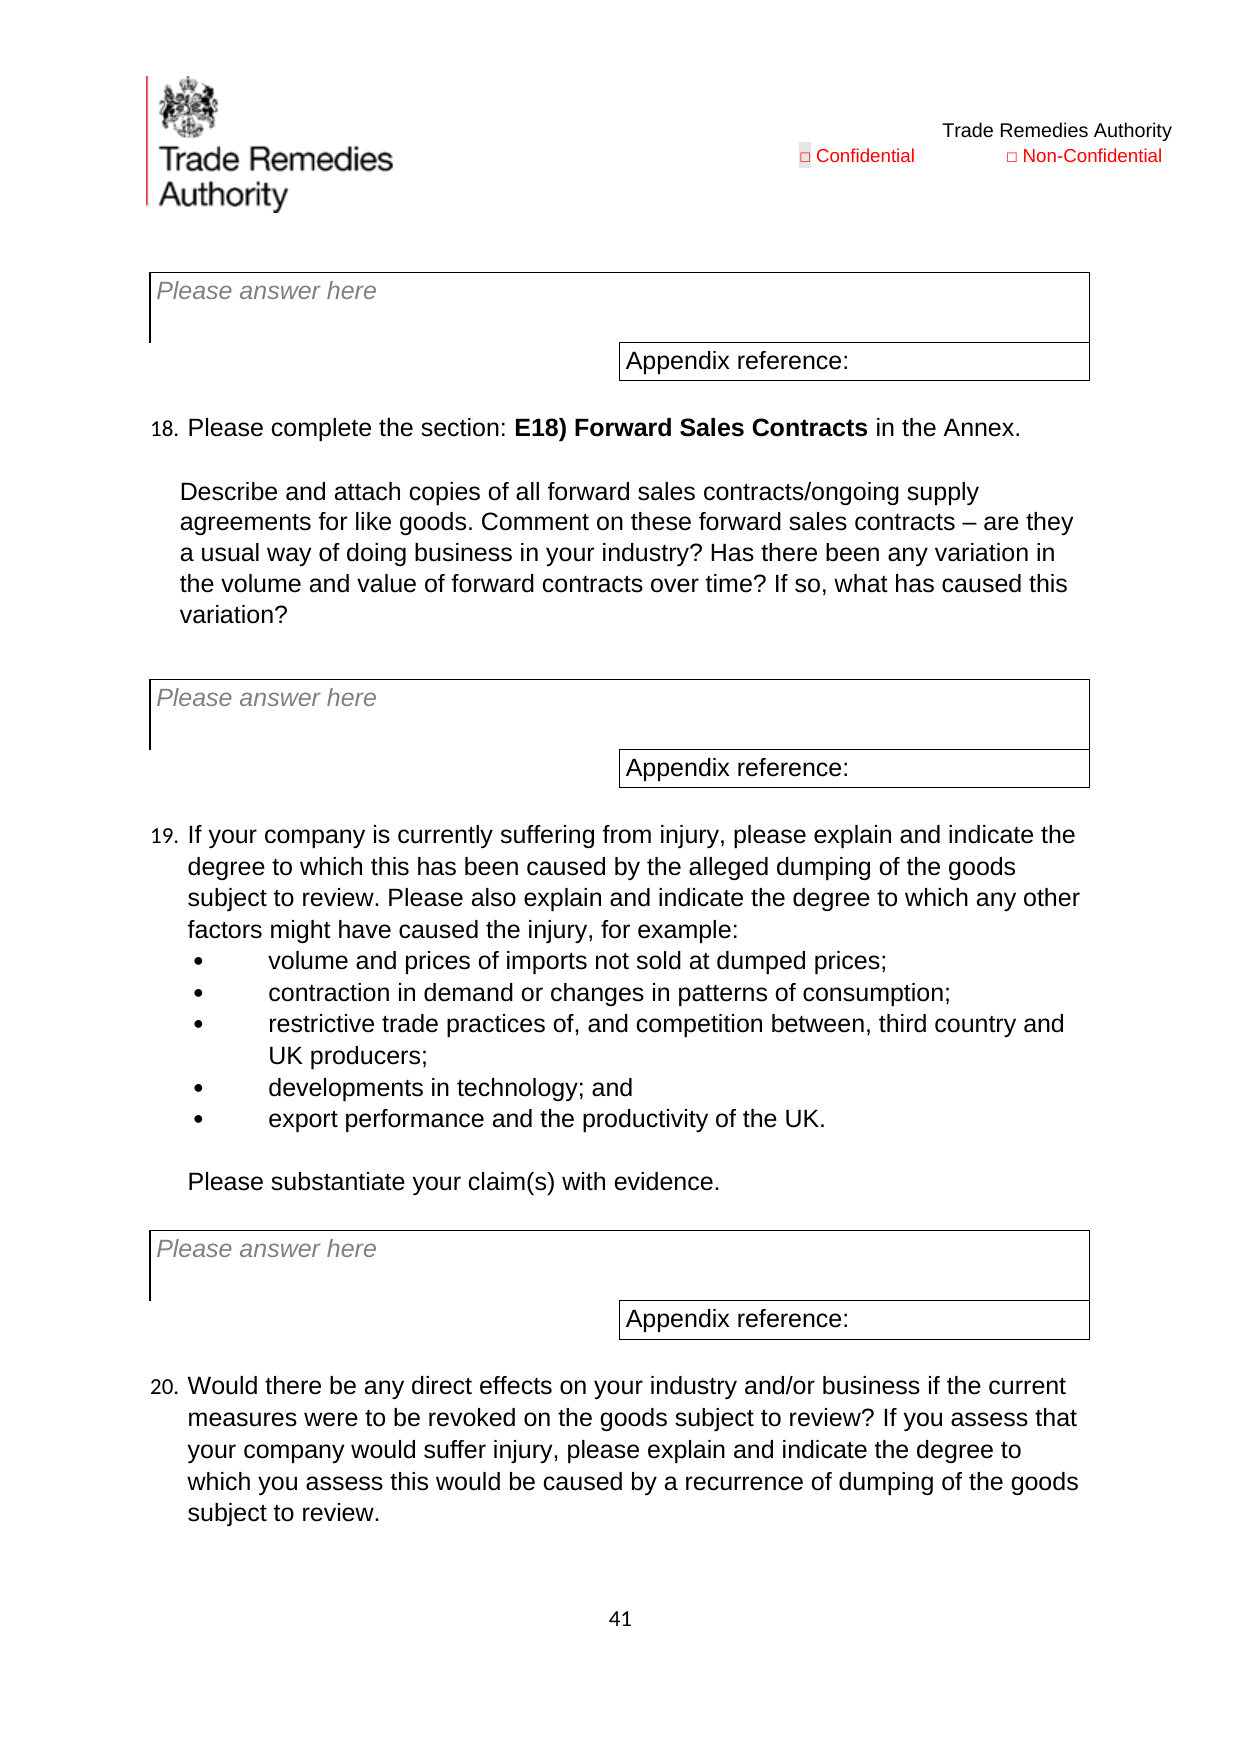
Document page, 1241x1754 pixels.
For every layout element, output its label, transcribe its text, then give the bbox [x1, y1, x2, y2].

list If your company is currently suffering from injury, please explain and indicate the degree to which this has been caused by the alleged dumping of the goods subject to review. Please also explain and indicate the degree to which any other factors might have caused the injury, for example: [150, 819, 1090, 943]
list restrictive trade practices of, and competition between, third country and UK producers; [194, 1009, 1090, 1070]
list export performance and the productivity of the UK. [194, 1104, 1090, 1133]
list contraction in demand or changes in patterns of consumption; [194, 978, 1090, 1007]
table_header Please answer here [151, 273, 1089, 342]
text Please substantiate your claim(s) with evidence. [187, 1167, 1090, 1196]
table_cell Appendix reference: [620, 1301, 1089, 1339]
table_cell Appendix reference: [620, 750, 1089, 787]
list Would there be any direct effects on your industry and/or business if the current measures were to be revoked on the goods subject to review? If you assess that your company would suffer injury, please explain and indicate the degree to which you assess this would be caused by a recurrence of dumping of the goods subject to review. [150, 1371, 1090, 1527]
table_header Please answer here [151, 1231, 1089, 1300]
table_header Please answer here [151, 680, 1089, 748]
text Describe and attach copies of all forward sales contracts/ongoing supply agreements for like goods. Comment on these forward sales contracts – are they a usual way of doing business in your industry? Has there been any variation in the volume and value of forward contracts over time? If so, what has caused this variation? [179, 477, 1090, 628]
list volume and prices of imports not sold at dumped prices; [194, 946, 1090, 975]
list Please complete the section: E18) Forward Sales Contracts in the Annex. [150, 413, 1090, 442]
table_cell [150, 343, 619, 380]
table_cell [150, 1301, 619, 1339]
table_cell [150, 750, 619, 787]
table_cell Appendix reference: [620, 343, 1089, 380]
list developments in technology; and [194, 1072, 1090, 1101]
